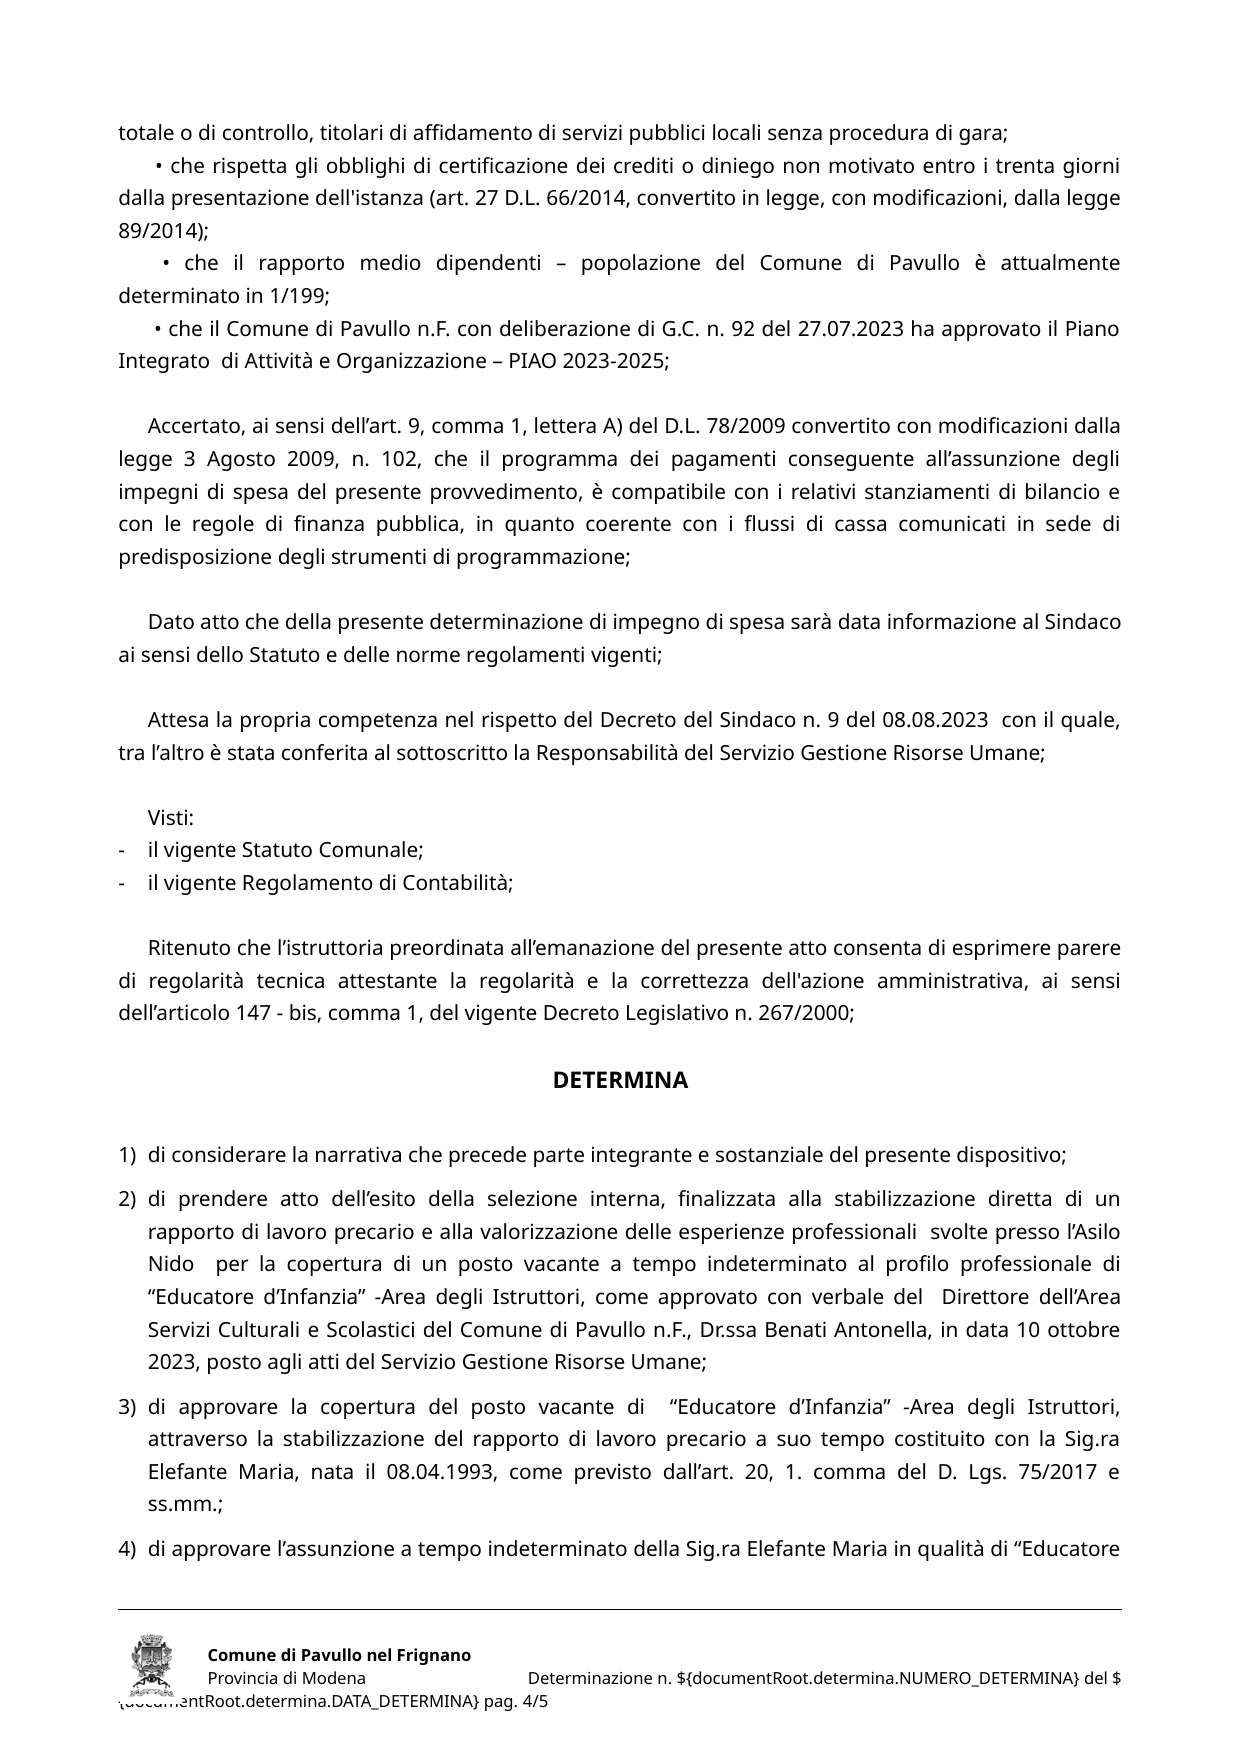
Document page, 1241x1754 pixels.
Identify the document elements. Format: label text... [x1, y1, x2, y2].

picture [120, 1631, 183, 1704]
text Ritenuto che l’istruttoria preordinata all’emanazione del presente atto consenta di esprimere parere di regolarità tecnica attestante la regolarità e la correttezza dell'azione amministrativa, ai sensi dell’articolo 147 - bis, comma 1, del vigente Decreto Legislativo n. 267/2000; [118, 933, 1122, 1027]
text Visti: [118, 803, 1122, 831]
text Accertato, ai sensi dell’art. 9, comma 1, lettera A) del D.L. 78/2009 convertito con modificazioni dalla legge 3 Agosto 2009, n. 102, che il programma dei pagamenti conseguente all’assunzione degli impegni di spesa del presente provvedimento, è compatibile con i relativi stanziamenti di bilancio e con le regole di finanza pubblica, in quanto coerente con i flussi di cassa comunicati in sede di predisposizione degli strumenti di programmazione; [118, 412, 1122, 570]
text Dato atto che della presente determinazione di impegno di spesa sarà data informazione al Sindaco ai sensi dello Statuto e delle norme regolamenti vigenti; [118, 607, 1122, 668]
list di approvare la copertura del posto vacante di “Educatore d’Infanzia” -Area degli Istruttori, attraverso la stabilizzazione del rapporto di lavoro precario a suo tempo costituito con la Sig.ra Elefante Maria, nata il 08.04.1993, come previsto dall’art. 20, 1. comma del D. Lgs. 75/2017 e ss.mm.; [118, 1392, 1122, 1518]
list di prendere atto dell’esito della selezione interna, finalizzata alla stabilizzazione diretta di un rapporto di lavoro precario e alla valorizzazione delle esperienze professionali svolte presso l’Asilo Nido per la copertura di un posto vacante a tempo indeterminato al profilo professionale di “Educatore d’Infanzia” -Area degli Istruttori, come approvato con verbale del Direttore dell’Area Servizi Culturali e Scolastici del Comune di Pavullo n.F., Dr.ssa Benati Antonella, in data 10 ottobre 2023, posto agli atti del Servizio Gestione Risorse Umane; [118, 1184, 1122, 1376]
text • che il Comune di Pavullo n.F. con deliberazione di G.C. n. 92 del 27.07.2023 ha approvato il Piano Integrato di Attività e Organizzazione – PIAO 2023-2025; [118, 314, 1122, 375]
list di approvare l’assunzione a tempo indeterminato della Sig.ra Elefante Maria in qualità di “Educatore [118, 1534, 1122, 1562]
list di considerare la narrativa che precede parte integrante e sostanziale del presente dispositivo; [118, 1140, 1122, 1168]
text • che il rapporto medio dipendenti – popolazione del Comune di Pavullo è attualmente determinato in 1/199; [118, 248, 1122, 309]
list il vigente Statuto Comunale; [118, 835, 1122, 864]
text Attesa la propria competenza nel rispetto del Decreto del Sindaco n. 9 del 08.08.2023 con il quale, tra l’altro è stata conferita al sottoscritto la Responsabilità del Servizio Gestione Risorse Umane; [118, 705, 1122, 766]
list il vigente Regolamento di Contabilità; [118, 868, 1122, 896]
text totale o di controllo, titolari di affidamento di servizi pubblici locali senza procedura di gara; [118, 118, 1122, 147]
text DETERMINA [118, 1064, 1122, 1095]
text • che rispetta gli obblighi di certificazione dei crediti o diniego non motivato entro i trenta giorni dalla presentazione dell'istanza (art. 27 D.L. 66/2014, convertito in legge, con modificazioni, dalla legge 89/2014); [118, 151, 1122, 244]
